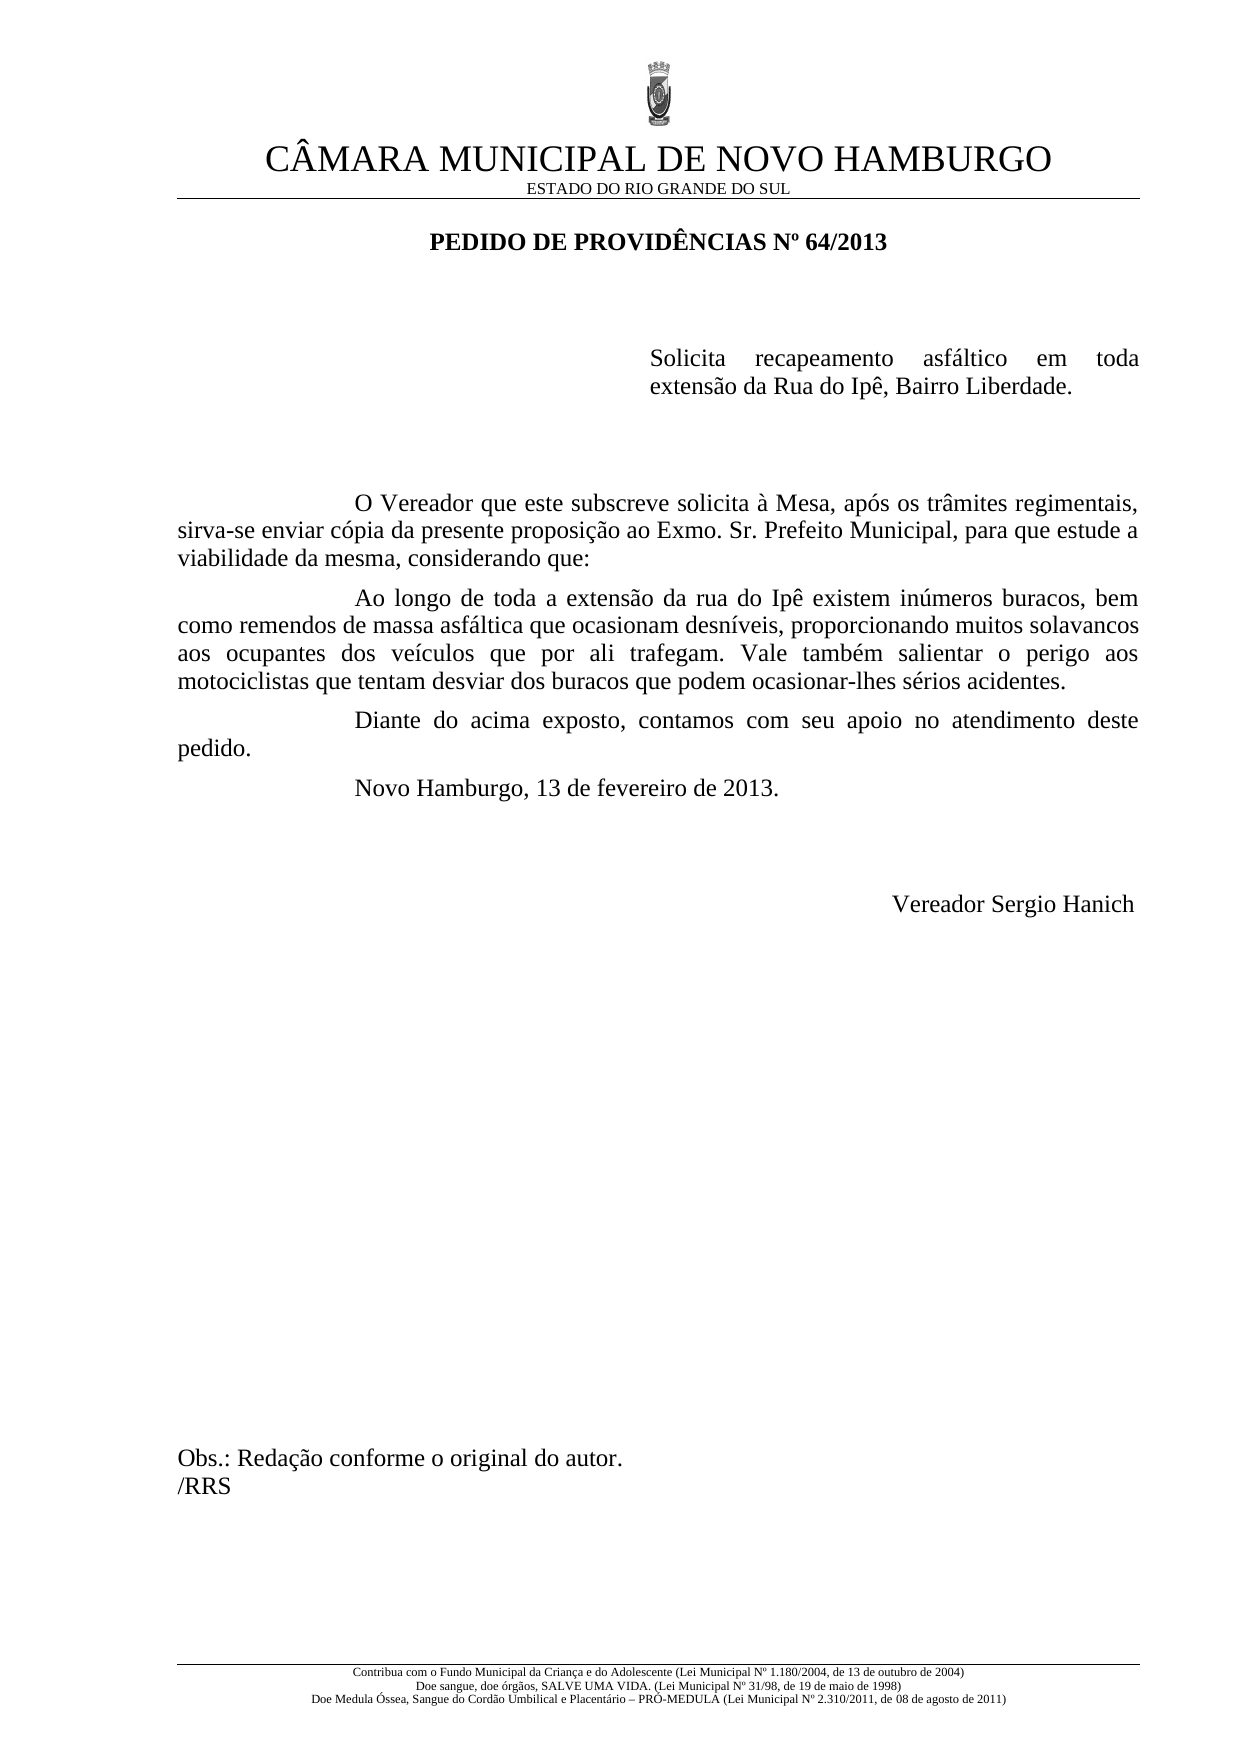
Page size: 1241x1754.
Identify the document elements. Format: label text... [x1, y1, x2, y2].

text Ao longo de toda a extensão da rua do Ipê existem inúmeros buracos, bem como remendos de massa asfáltica que ocasionam desníveis, proporcionando muitos solavancos aos ocupantes dos veículos que por ali trafegam. Vale também salientar o perigo aos motociclistas que tentam desviar dos buracos que podem ocasionar-lhes sérios acidentes. [177, 584, 1140, 694]
text Novo Hamburgo, 13 de fevereiro de 2013. [177, 774, 1140, 801]
text Vereador Sergio Hanich [768, 890, 1140, 918]
text O Vereador que este subscreve solicita à Mesa, após os trâmites regimentais, sirva-se enviar cópia da presente proposição ao Exmo. Sr. Prefeito Municipal, para que estude a viabilidade da mesma, considerando que: [177, 489, 1140, 572]
text Obs.: Redação conforme o original do autor. [177, 1444, 1140, 1472]
text Diante do acima exposto, contamos com seu apoio no atendimento deste pedido. [177, 706, 1140, 762]
text PEDIDO DE PROVIDÊNCIAS Nº 64/2013 [177, 228, 1140, 256]
text /RRS [177, 1472, 1140, 1499]
text Solicita recapeamento asfáltico em toda extensão da Rua do Ipê, Bairro Liberdade. [649, 344, 1140, 400]
